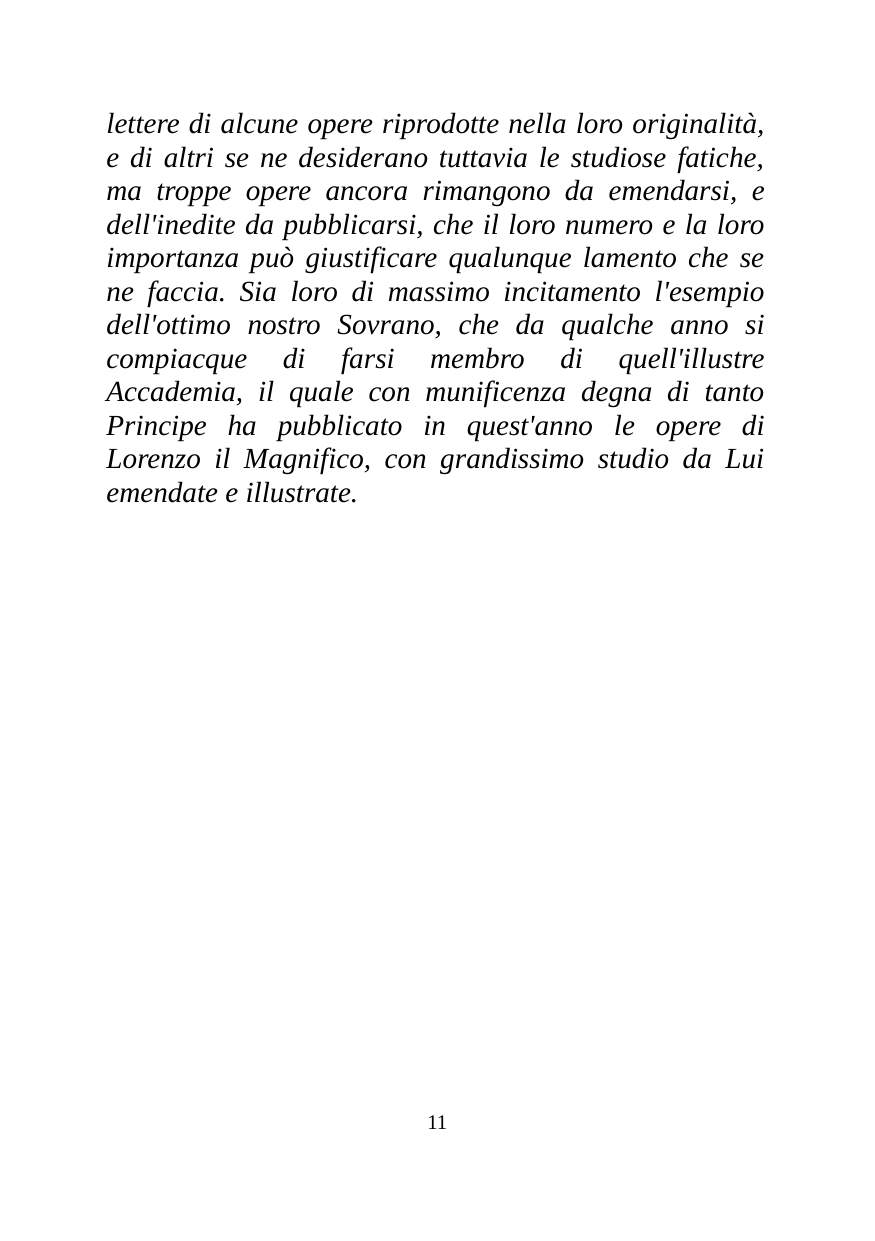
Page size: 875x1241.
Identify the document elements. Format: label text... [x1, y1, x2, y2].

text lettere di alcune opere riprodotte nella loro originalità, e di altri se ne desiderano tuttavia le studiose fatiche, ma troppe opere ancora rimangono da emendarsi, e dell'inedite da pubblicarsi, che il loro numero e la loro importanza può giustificare qualunque lamento che se ne faccia. Sia loro di massimo incitamento l'esempio dell'ottimo nostro Sovrano, che da qualche anno si compiacque di farsi membro di quell'illustre Accademia, il quale con munificenza degna di tanto Principe ha pubblicato in quest'anno le opere di Lorenzo il Magnifico, con grandissimo studio da Lui emendate e illustrate. [106, 106, 768, 509]
